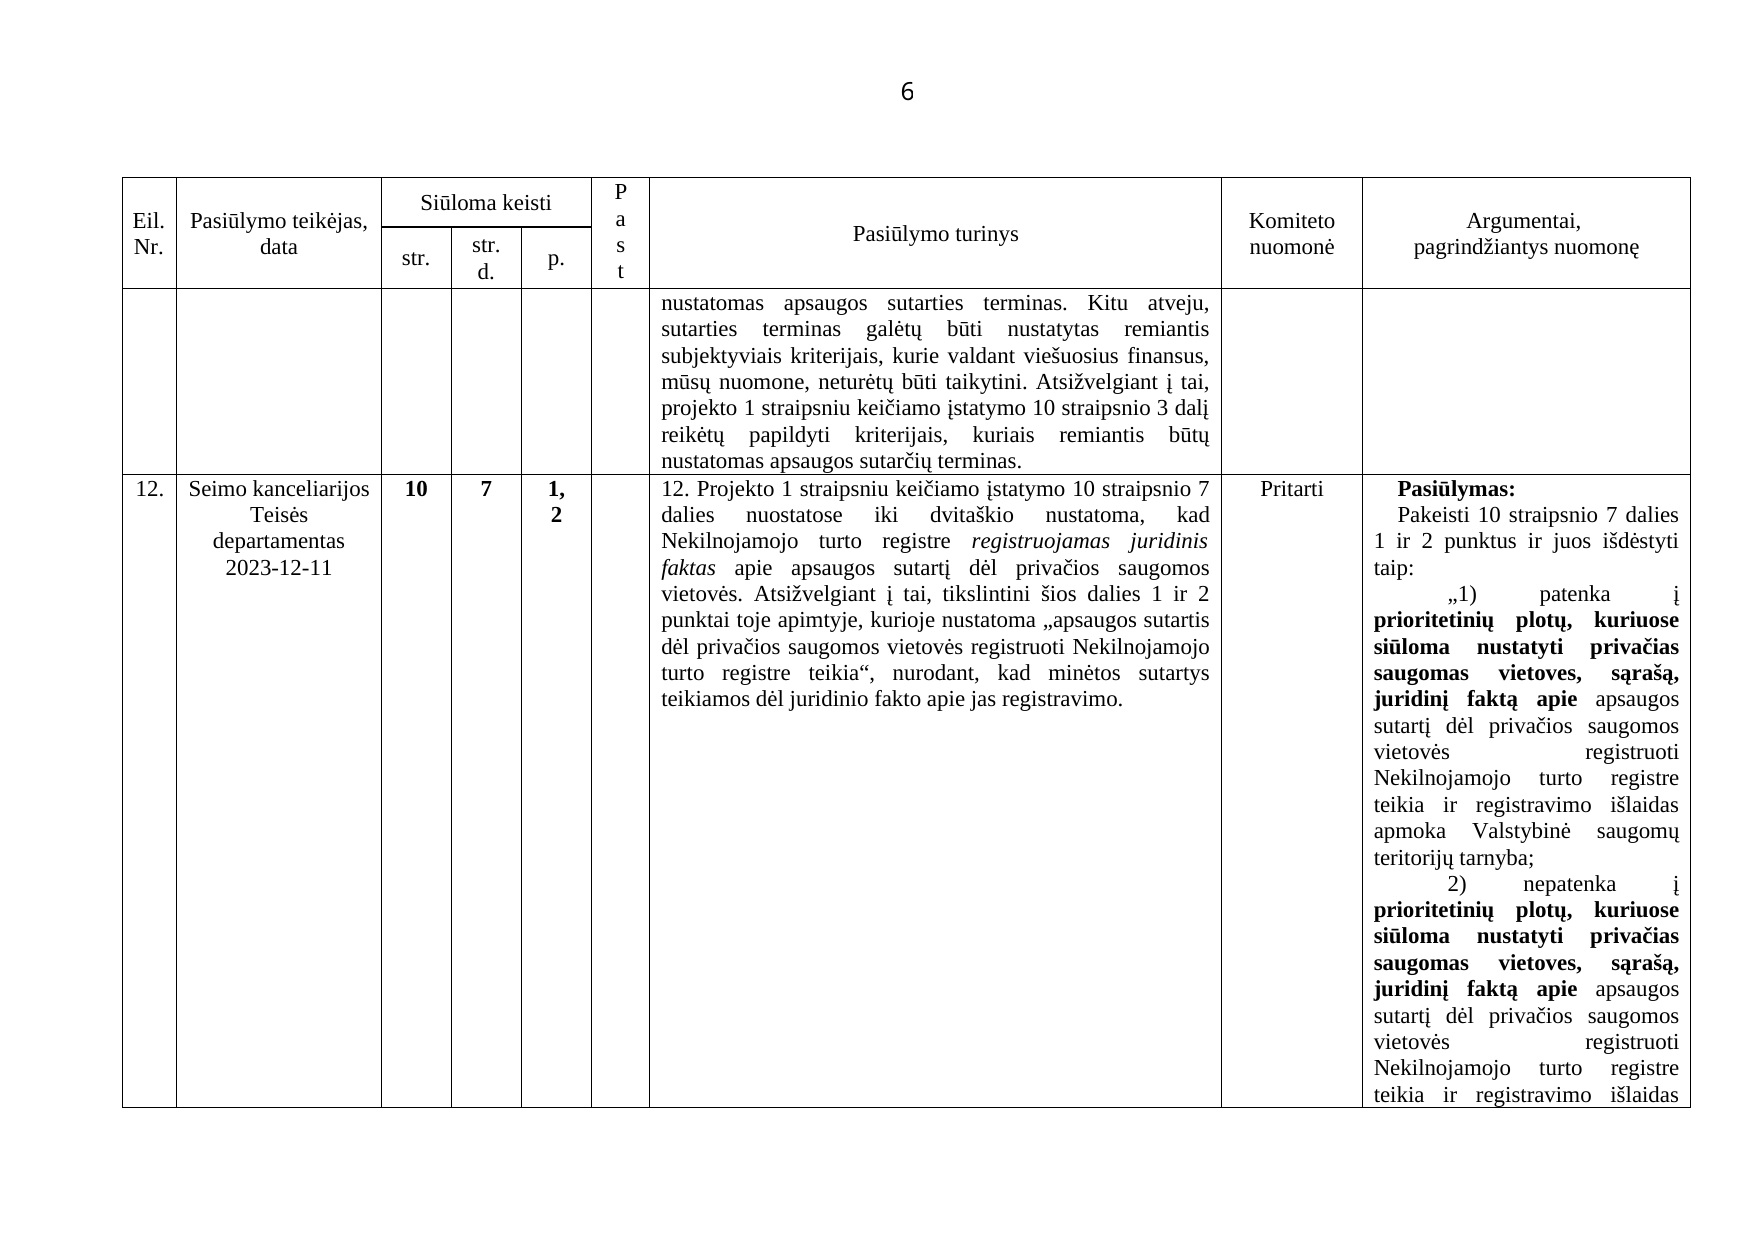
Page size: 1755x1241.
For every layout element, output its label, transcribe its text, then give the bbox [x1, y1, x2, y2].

table_cell 10 [382, 475, 451, 1107]
table_cell 12. Projekto 1 straipsniu keičiamo įstatymo 10 straipsnio 7 dalies nuostatose iki dvitaškio nustatoma, kad Nekilnojamojo turto registre registruojamas juridinis faktas apie apsaugos sutartį dėl privačios saugomos vietovės. Atsižvelgiant į tai, tikslintini šios dalies 1 ir 2 punktai toje apimtyje, kurioje nustatoma „apsaugos sutartis dėl privačios saugomos vietovės registruoti Nekilnojamojo turto registre teikia“, nurodant, kad minėtos sutartys teikiamos dėl juridinio fakto apie jas registravimo. [650, 475, 1221, 1107]
table_cell p. [522, 228, 591, 288]
table_header Pasiūlymo turinys [650, 178, 1221, 288]
table_cell [592, 475, 649, 1107]
table_cell [452, 289, 521, 473]
table_cell Pasiūlymas: Pakeisti 10 straipsnio 7 dalies 1 ir 2 punktus ir juos išdėstyti taip: „1) patenka į prioritetinių plotų, kuriuose siūloma nustatyti privačias saugomas vietoves, sąrašą, juridinį faktą apie apsaugos sutartį dėl privačios saugomos vietovės registruoti Nekilnojamojo turto registre teikia ir registravimo išlaidas apmoka Valstybinė saugomų teritorijų tarnyba; 2) nepatenka į prioritetinių plotų, kuriuose siūloma nustatyti privačias saugomas vietoves, sąrašą, juridinį faktą apie apsaugos sutartį dėl privačios saugomos vietovės registruoti Nekilnojamojo turto registre teikia ir registravimo išlaidas [1363, 475, 1690, 1107]
table_cell 12. [123, 475, 176, 1107]
table_header Pastabos [592, 178, 649, 288]
table_header Argumentai, pagrindžiantys nuomonę [1363, 178, 1690, 288]
table_cell Seimo kanceliarijos Teisės departamentas 2023-12-11 [177, 475, 381, 1107]
table_cell 7 [452, 475, 521, 1107]
table_header Siūloma keisti [382, 178, 591, 226]
table_cell Pritarti [1222, 475, 1362, 1107]
table_header Pasiūlymo teikėjas, data [177, 178, 381, 288]
table_cell [592, 289, 649, 473]
table_cell str. [382, 228, 451, 288]
table_header Komiteto nuomonė [1222, 178, 1362, 288]
table_cell [1222, 289, 1362, 473]
table_header Eil. Nr. [123, 178, 176, 288]
table_cell 1, 2 [522, 475, 591, 1107]
table_cell str. d. [452, 228, 521, 288]
table_cell [1363, 289, 1690, 473]
table_cell [123, 289, 176, 473]
table_cell nustatomas apsaugos sutarties terminas. Kitu atveju, sutarties terminas galėtų būti nustatytas remiantis subjektyviais kriterijais, kurie valdant viešuosius finansus, mūsų nuomone, neturėtų būti taikytini. Atsižvelgiant į tai, projekto 1 straipsniu keičiamo įstatymo 10 straipsnio 3 dalį reikėtų papildyti kriterijais, kuriais remiantis būtų nustatomas apsaugos sutarčių terminas. [650, 289, 1221, 473]
table_cell [177, 289, 381, 473]
table_cell [382, 289, 451, 473]
table_cell [522, 289, 591, 473]
